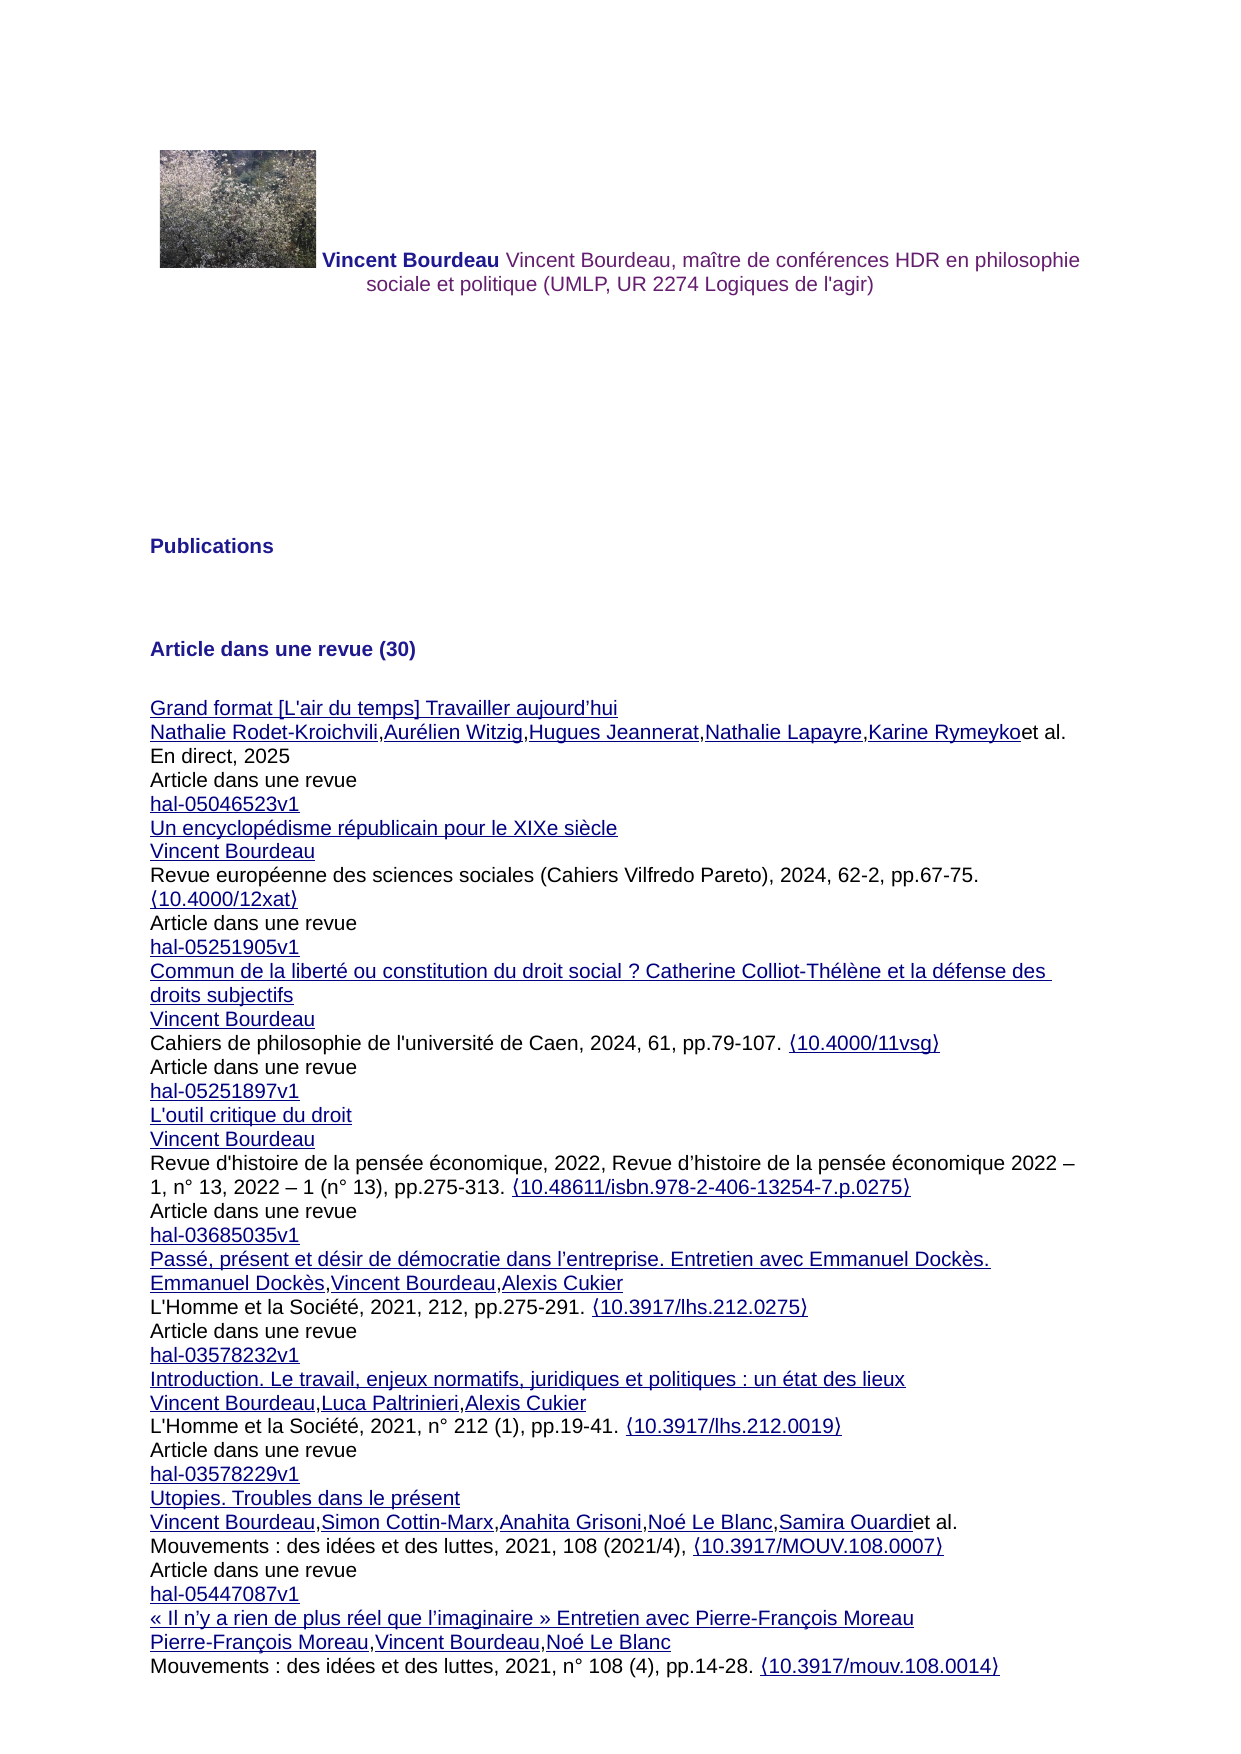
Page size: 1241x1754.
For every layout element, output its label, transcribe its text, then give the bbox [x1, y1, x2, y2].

table_cell L'outil critique du droit Vincent Bourdeau Revue d'histoire de la pensée économique, 2022, Revue d’histoire de la pensée économique 2022 – 1, n° 13, 2022 – 1 (n° 13), pp.275-313. ⟨10.48611/isbn.978-2-406-13254-7.p.0275⟩ Article dans une revue hal-03685035v1 [150, 1103, 1090, 1247]
subtitle Vincent Bourdeau Vincent Bourdeau, maître de conférences HDR en philosophie sociale et politique (UMLP, UR 2274 Logiques de l'agir) [150, 150, 1090, 296]
table_cell Utopies. Troubles dans le présent Vincent Bourdeau,Simon Cottin-Marx,Anahita Grisoni,Noé Le Blanc,Samira Ouardiet al. Mouvements : des idées et des luttes, 2021, 108 (2021/4), ⟨10.3917/MOUV.108.0007⟩ Article dans une revue hal-05447087v1 [150, 1486, 1090, 1606]
table_cell « Il n’y a rien de plus réel que l’imaginaire » Entretien avec Pierre-François Moreau Pierre-François Moreau,Vincent Bourdeau,Noé Le Blanc Mouvements : des idées et des luttes, 2021, n° 108 (4), pp.14-28. ⟨10.3917/mouv.108.0014⟩ [150, 1606, 1090, 1678]
table_cell Un encyclopédisme républicain pour le XIXe siècle Vincent Bourdeau Revue européenne des sciences sociales (Cahiers Vilfredo Pareto), 2024, 62-2, pp.67-75. ⟨10.4000/12xat⟩ Article dans une revue hal-05251905v1 [150, 815, 1090, 959]
table_cell Passé, présent et désir de démocratie dans l’entreprise. Entretien avec Emmanuel Dockès. Emmanuel Dockès,Vincent Bourdeau,Alexis Cukier L'Homme et la Société, 2021, 212, pp.275-291. ⟨10.3917/lhs.212.0275⟩ Article dans une revue hal-03578232v1 [150, 1247, 1090, 1366]
subtitle Article dans une revue (30) [150, 637, 1090, 661]
table_cell Commun de la liberté ou constitution du droit social ? Catherine Colliot-Thélène et la défense des droits subjectifs Vincent Bourdeau Cahiers de philosophie de l'université de Caen, 2024, 61, pp.79-107. ⟨10.4000/11vsg⟩ Article dans une revue hal-05251897v1 [150, 959, 1090, 1103]
table_header Grand format [L'air du temps] Travailler aujourd’hui Nathalie Rodet-Kroichvili,Aurélien Witzig,Hugues Jeannerat,Nathalie Lapayre,Karine Rymeykoet al. En direct, 2025 Article dans une revue hal-05046523v1 [150, 696, 1090, 815]
picture [159, 150, 317, 268]
subtitle Publications [150, 534, 1090, 558]
table_cell Introduction. Le travail, enjeux normatifs, juridiques et politiques : un état des lieux Vincent Bourdeau,Luca Paltrinieri,Alexis Cukier L'Homme et la Société, 2021, n° 212 (1), pp.19-41. ⟨10.3917/lhs.212.0019⟩ Article dans une revue hal-03578229v1 [150, 1366, 1090, 1486]
